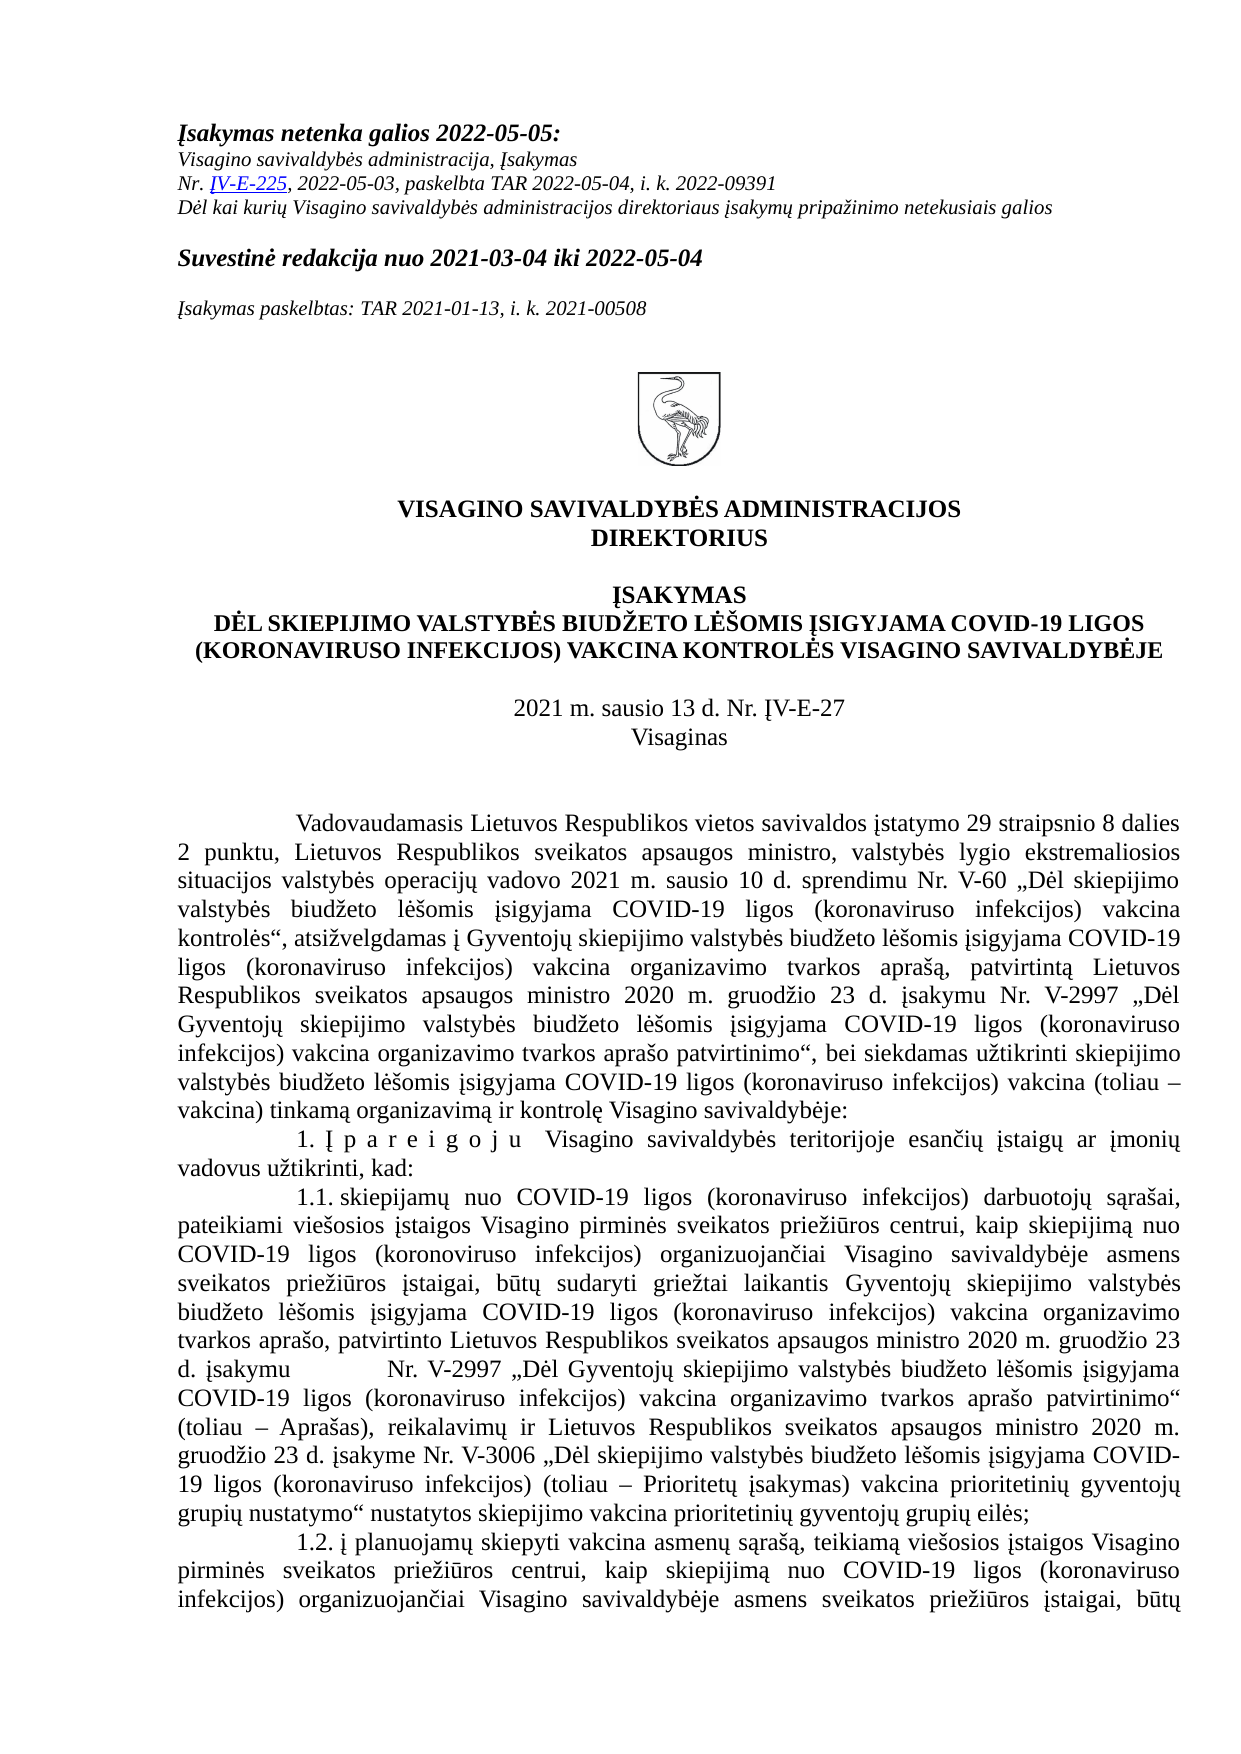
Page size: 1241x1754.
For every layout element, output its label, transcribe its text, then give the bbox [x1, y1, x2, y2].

text Nr. ĮV-E-225, 2022-05-03, paskelbta TAR 2022-05-04, i. k. 2022-09391 [177, 171, 1181, 195]
text visagino savivaldybės administracijos [177, 494, 1181, 523]
text Dėl kai kurių Visagino savivaldybės administracijos direktoriaus įsakymų pripažinimo netekusiais galios [177, 195, 1181, 219]
text 1. Įpareigoju Visagino savivaldybės teritorijoje esančių įstaigų ar įmonių vadovus užtikrinti, kad: [177, 1124, 1181, 1182]
text Įsakymas paskelbtas: TAR 2021-01-13, i. k. 2021-00508 [177, 296, 1181, 320]
text Visagino savivaldybės administracija, Įsakymas [177, 147, 1181, 171]
text direktorius [177, 523, 1181, 551]
text Vadovaudamasis Lietuvos Respublikos vietos savivaldos įstatymo 29 straipsnio 8 dalies 2 punktu, Lietuvos Respublikos sveikatos apsaugos ministro, valstybės lygio ekstremaliosios situacijos valstybės operacijų vadovo 2021 m. sausio 10 d. sprendimu Nr. V-60 „Dėl skiepijimo valstybės biudžeto lėšomis įsigyjama COVID-19 ligos (koronaviruso infekcijos) vakcina kontrolės“, atsižvelgdamas į Gyventojų skiepijimo valstybės biudžeto lėšomis įsigyjama COVID-19 ligos (koronaviruso infekcijos) vakcina organizavimo tvarkos aprašą, patvirtintą Lietuvos Respublikos sveikatos apsaugos ministro 2020 m. gruodžio 23 d. įsakymu Nr. V-2997 „Dėl Gyventojų skiepijimo valstybės biudžeto lėšomis įsigyjama COVID-19 ligos (koronaviruso infekcijos) vakcina organizavimo tvarkos aprašo patvirtinimo“, bei siekdamas užtikrinti skiepijimo valstybės biudžeto lėšomis įsigyjama COVID-19 ligos (koronaviruso infekcijos) vakcina (toliau – vakcina) tinkamą organizavimą ir kontrolę Visagino savivaldybėje: [177, 808, 1181, 1124]
text Visaginas [177, 722, 1181, 750]
text Įsakymas netenka galios 2022-05-05: [177, 118, 1181, 147]
text 1.2. į planuojamų skiepyti vakcina asmenų sąrašą, teikiamą viešosios įstaigos Visagino pirminės sveikatos priežiūros centrui, kaip skiepijimą nuo COVID-19 ligos (koronaviruso infekcijos) organizuojančiai Visagino savivaldybėje asmens sveikatos priežiūros įstaigai, būtų [177, 1527, 1181, 1613]
text 1.1. skiepijamų nuo COVID-19 ligos (koronaviruso infekcijos) darbuotojų sąrašai, pateikiami viešosios įstaigos Visagino pirminės sveikatos priežiūros centrui, kaip skiepijimą nuo COVID-19 ligos (koronoviruso infekcijos) organizuojančiai Visagino savivaldybėje asmens sveikatos priežiūros įstaigai, būtų sudaryti griežtai laikantis Gyventojų skiepijimo valstybės biudžeto lėšomis įsigyjama COVID-19 ligos (koronaviruso infekcijos) vakcina organizavimo tvarkos aprašo, patvirtinto Lietuvos Respublikos sveikatos apsaugos ministro 2020 m. gruodžio 23 d. įsakymu Nr. V-2997 „Dėl Gyventojų skiepijimo valstybės biudžeto lėšomis įsigyjama COVID-19 ligos (koronaviruso infekcijos) vakcina organizavimo tvarkos aprašo patvirtinimo“ (toliau – Aprašas), reikalavimų ir Lietuvos Respublikos sveikatos apsaugos ministro 2020 m. gruodžio 23 d. įsakyme Nr. V-3006 „Dėl skiepijimo valstybės biudžeto lėšomis įsigyjama COVID-19 ligos (koronaviruso infekcijos) (toliau – Prioritetų įsakymas) vakcina prioritetinių gyventojų grupių nustatymo“ nustatytos skiepijimo vakcina prioritetinių gyventojų grupių eilės; [177, 1182, 1181, 1527]
text 2021 m. sausio 13 d. Nr. ĮV-E-27 [177, 693, 1181, 722]
text Suvestinė redakcija nuo 2021-03-04 iki 2022-05-04 [177, 243, 1181, 272]
text įsakymas [177, 580, 1181, 609]
text DĖL SKIEPIJIMO VALSTYBĖS BIUDŽETO LĖŠOMIS ĮSIGYJAMA COVID-19 LIGOS (KORONAVIRUSO INFEKCIJOS) VAKCINA KONTROLĖS VISAGINO SAVIVALDYBĖJE [177, 609, 1181, 664]
